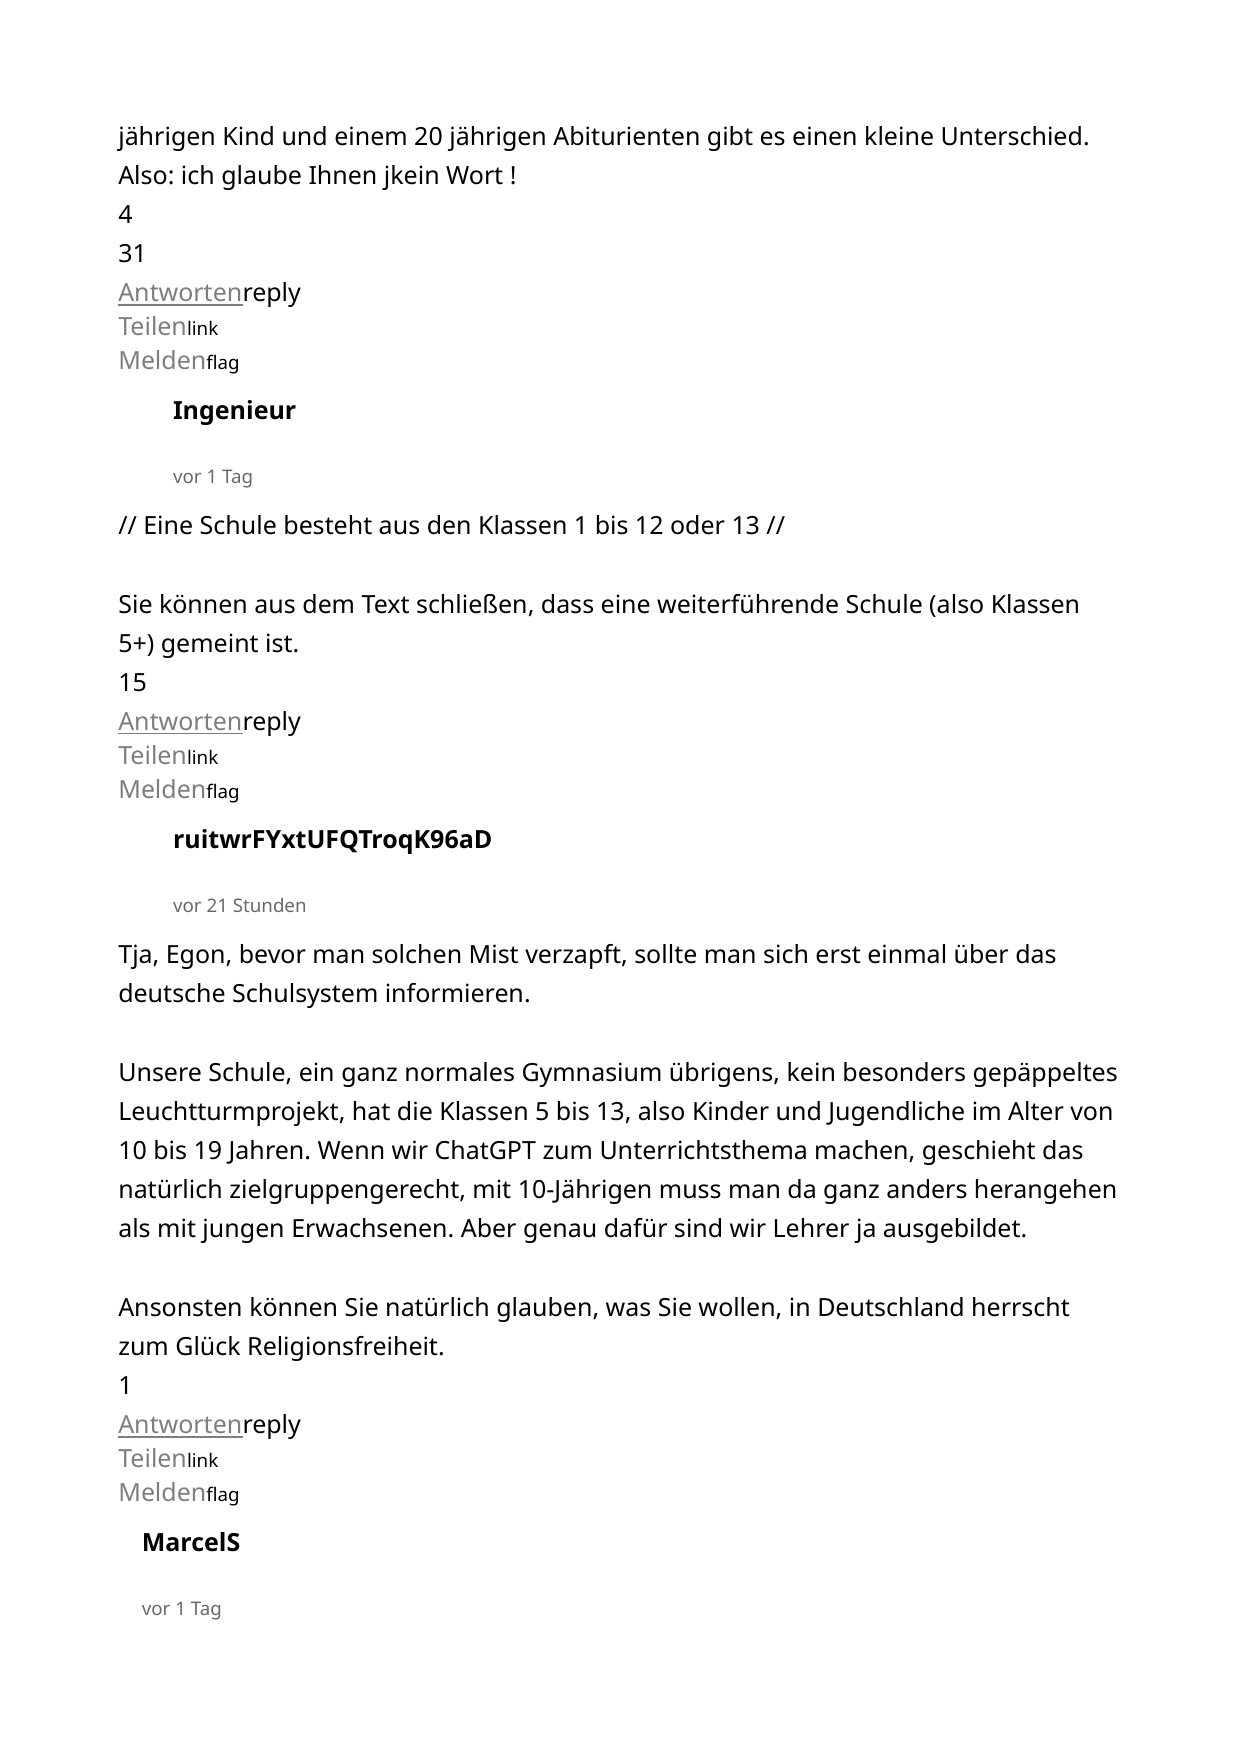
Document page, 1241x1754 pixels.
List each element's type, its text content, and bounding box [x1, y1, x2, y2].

text Teilenlink [118, 309, 1122, 343]
text Ingenieur [173, 393, 1114, 427]
text Meldenflag [118, 772, 1122, 806]
text vor 1 Tag [142, 1595, 1117, 1621]
text // Eine Schule besteht aus den Klassen 1 bis 12 oder 13 // Sie können aus dem Text schließen, dass eine weiterführende Schule (also Klassen 5+) gemeint ist. [118, 508, 1122, 659]
text Antwortenreply [118, 704, 1122, 738]
text 1 [118, 1368, 1122, 1402]
text MarcelS [142, 1525, 1114, 1559]
text Teilenlink [118, 738, 1122, 772]
text ruitwrFYxtUFQTroqK96aD [173, 822, 1114, 856]
text Antwortenreply [118, 275, 1122, 309]
text vor 1 Tag [173, 463, 1117, 488]
text Meldenflag [118, 343, 1122, 377]
text Meldenflag [118, 1475, 1122, 1509]
text 31 [118, 236, 1122, 270]
text jährigen Kind und einem 20 jährigen Abiturienten gibt es einen kleine Unterschied. Also: ich glaube Ihnen jkein Wort ! [118, 118, 1122, 191]
text vor 21 Stunden [173, 892, 1117, 917]
text Tja, Egon, bevor man solchen Mist verzapft, sollte man sich erst einmal über das deutsche Schulsystem informieren. Unsere Schule, ein ganz normales Gymnasium übrigens, kein besonders gepäppeltes Leuchtturmprojekt, hat die Klassen 5 bis 13, also Kinder und Jugendliche im Alter von 10 bis 19 Jahren. Wenn wir ChatGPT zum Unterrichtsthema machen, geschieht das natürlich zielgruppengerecht, mit 10-Jährigen muss man da ganz anders herangehen als mit jungen Erwachsenen. Aber genau dafür sind wir Lehrer ja ausgebildet. Ansonsten können Sie natürlich glauben, was Sie wollen, in Deutschland herrscht zum Glück Religionsfreiheit. [118, 937, 1122, 1363]
text 15 [118, 664, 1122, 699]
text Antwortenreply [118, 1407, 1122, 1441]
text 4 [118, 196, 1122, 231]
text Teilenlink [118, 1441, 1122, 1475]
